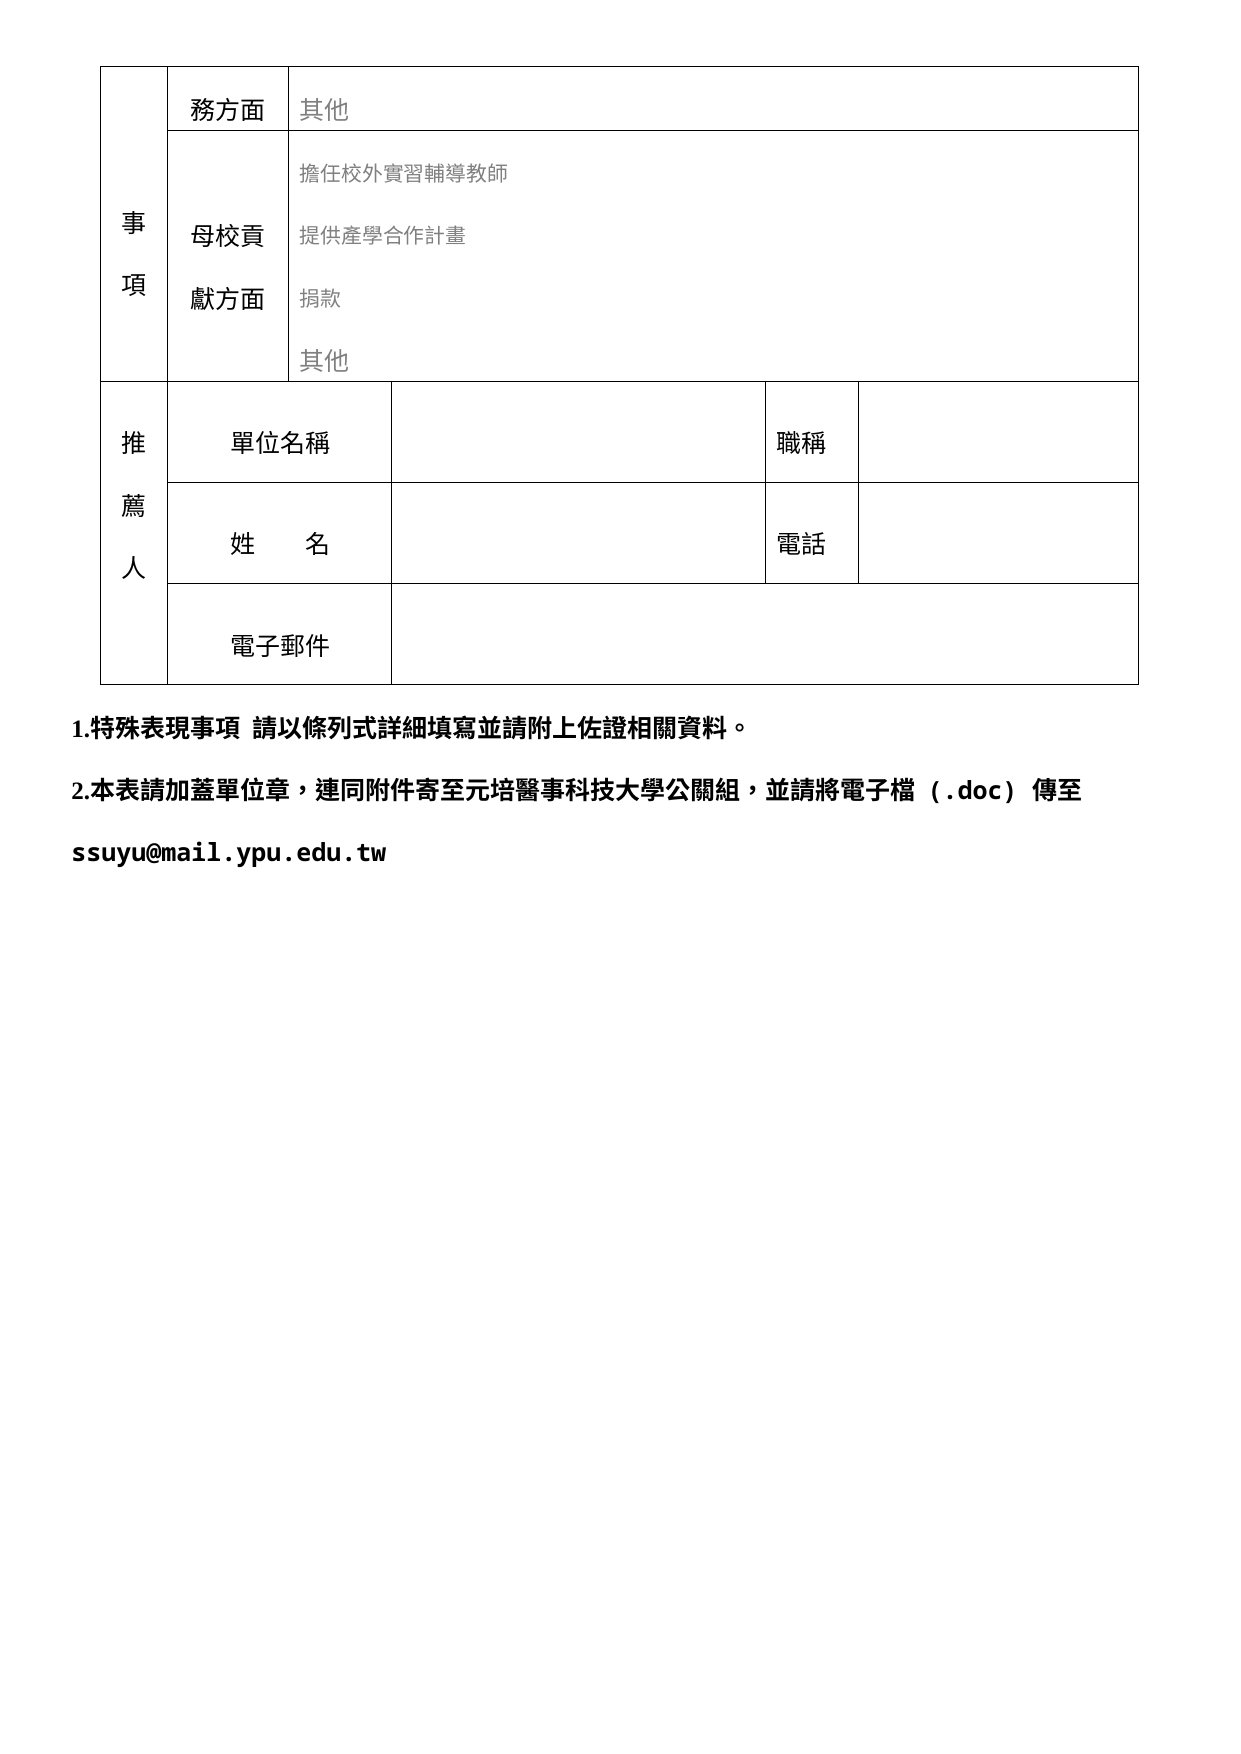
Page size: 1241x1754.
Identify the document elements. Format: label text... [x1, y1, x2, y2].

table_cell 職稱 [766, 382, 858, 482]
text 1.特殊表現事項 請以條列式詳細填寫並請附上佐證相關資料。 [71, 685, 1149, 747]
table_cell 電子郵件 [168, 584, 391, 684]
table_cell 母校貢獻方面 [168, 131, 288, 381]
table_cell [392, 584, 1138, 684]
text 2.本表請加蓋單位章，連同附件寄至元培醫事科技大學公關組，並請將電子檔 (.doc) 傳至ssuyu@mail.ypu.edu.tw [71, 747, 1149, 872]
table_cell [859, 382, 1138, 482]
table_cell 事項 [101, 67, 167, 381]
table_cell [859, 483, 1138, 583]
table_cell 姓 名 [168, 483, 391, 583]
table_cell 務方面 [168, 67, 288, 129]
table_cell 電話 [766, 483, 858, 583]
table_cell 推 薦 人 [101, 382, 167, 684]
table_cell 其他 [289, 67, 1138, 129]
table_cell [392, 483, 765, 583]
table_cell 擔任校外實習輔導教師 提供產學合作計畫 捐款 其他 [289, 131, 1138, 381]
table_cell [392, 382, 765, 482]
table_cell 單位名稱 [168, 382, 391, 482]
